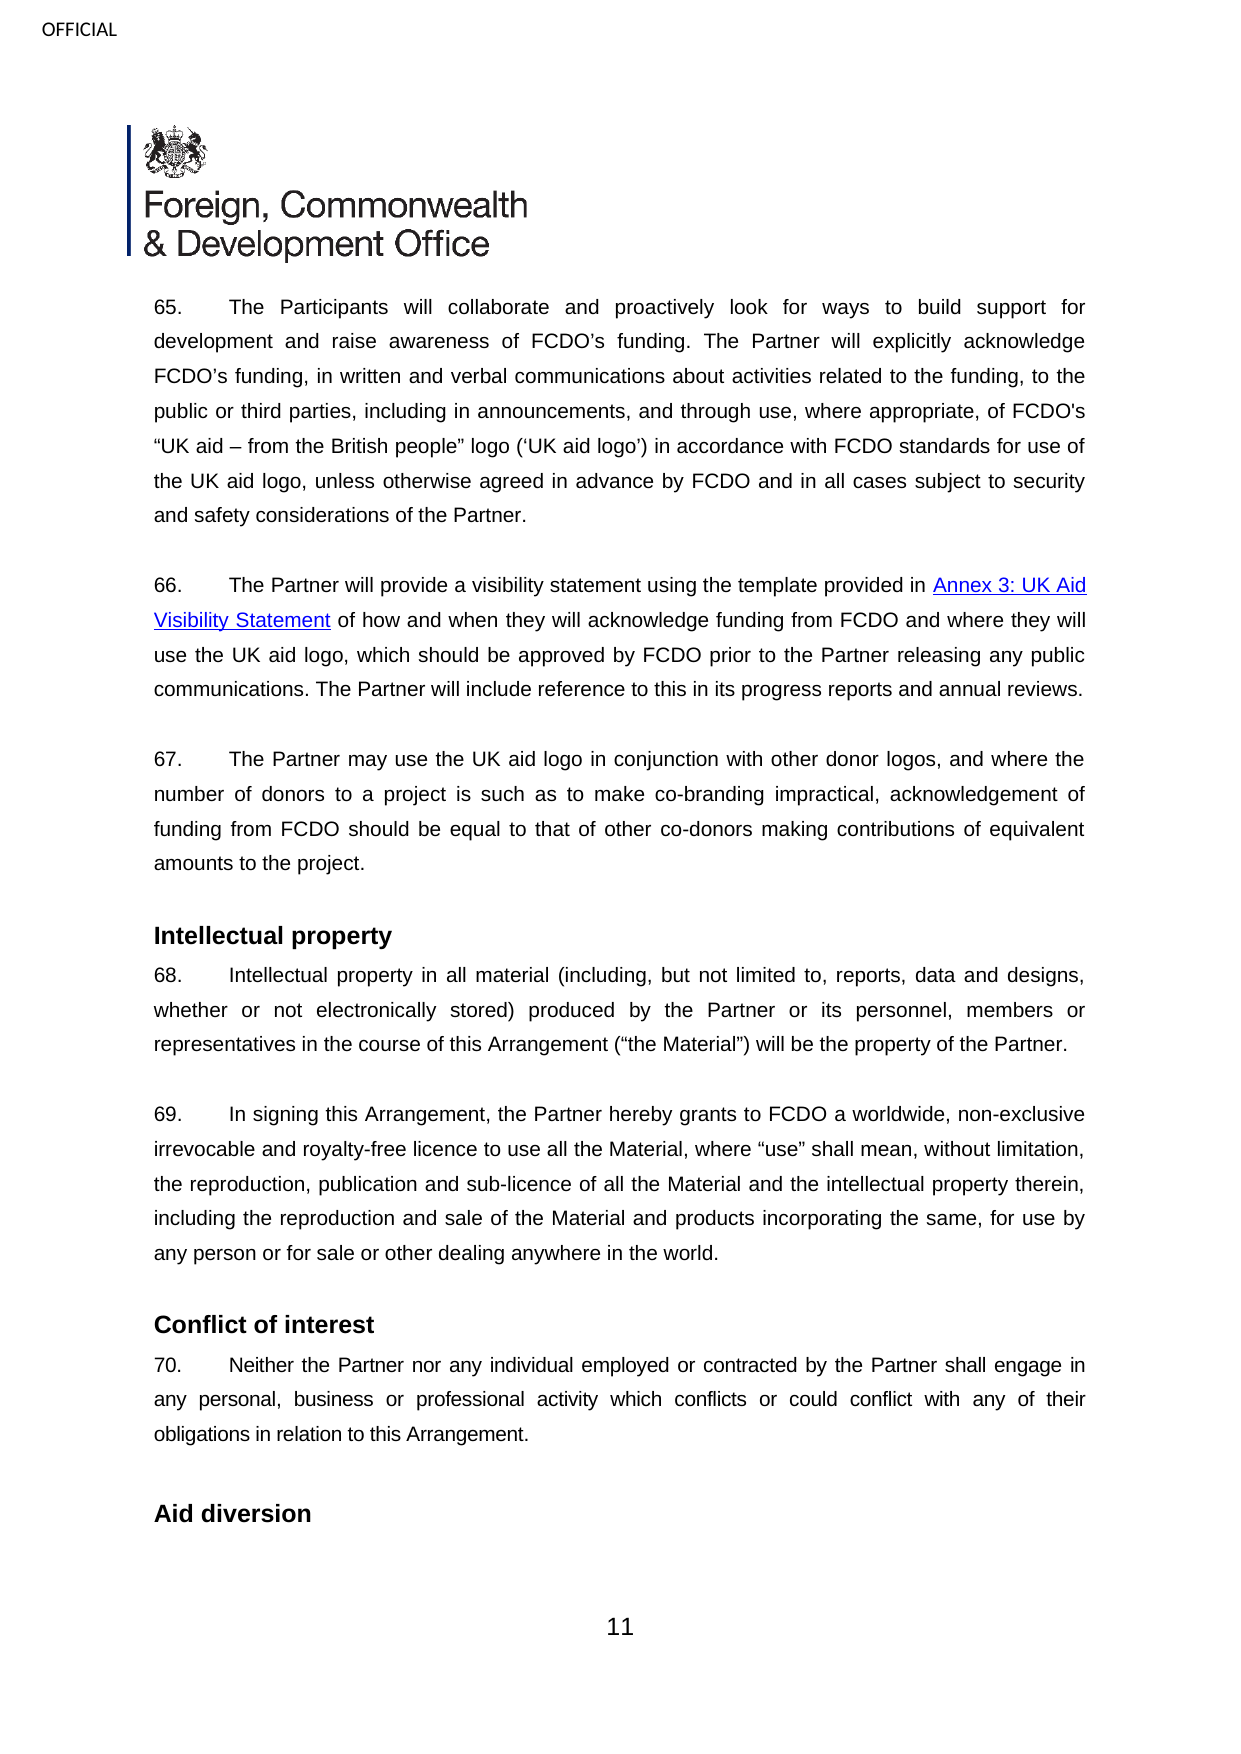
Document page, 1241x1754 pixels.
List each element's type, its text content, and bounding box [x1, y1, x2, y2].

list Intellectual property in all material (including, but not limited to, reports, data and designs, whether or not electronically stored) produced by the Partner or its personnel, members or representatives in the course of this Arrangement (“the Material”) will be the property of the Partner. [153, 963, 1087, 1056]
list Intellectual property [153, 922, 1087, 949]
list Aid diversion [153, 1499, 1087, 1527]
list Neither the Partner nor any individual employed or contracted by the Partner shall engage in any personal, business or professional activity which conflicts or could conflict with any of their obligations in relation to this Arrangement. [153, 1353, 1087, 1446]
picture [127, 125, 529, 263]
list The Partner may use the UK aid logo in conjunction with other donor logos, and where the number of donors to a project is such as to make co-branding impractical, acknowledgement of funding from FCDO should be equal to that of other co-donors making contributions of equivalent amounts to the project. [153, 748, 1087, 875]
list The Partner will provide a visibility statement using the template provided in Annex 3: UK Aid Visibility Statement of how and when they will acknowledge funding from FCDO and where they will use the UK aid logo, which should be approved by FCDO prior to the Partner releasing any public communications. The Partner will include reference to this in its progress reports and annual reviews. [153, 574, 1087, 701]
list Conflict of interest [153, 1311, 1087, 1339]
list In signing this Arrangement, the Partner hereby grants to FCDO a worldwide, non-exclusive irrevocable and royalty-free licence to use all the Material, where “use” shall mean, without limitation, the reproduction, publication and sub-licence of all the Material and the intellectual property therein, including the reproduction and sale of the Material and products incorporating the same, for use by any person or for sale or other dealing anywhere in the world. [153, 1103, 1087, 1265]
list The Participants will collaborate and proactively look for ways to build support for development and raise awareness of FCDO’s funding. The Partner will explicitly acknowledge FCDO’s funding, in written and verbal communications about activities related to the funding, to the public or third parties, including in announcements, and through use, where appropriate, of FCDO's “UK aid – from the British people” logo (‘UK aid logo’) in accordance with FCDO standards for use of the UK aid logo, unless otherwise agreed in advance by FCDO and in all cases subject to security and safety considerations of the Partner. [153, 295, 1087, 527]
